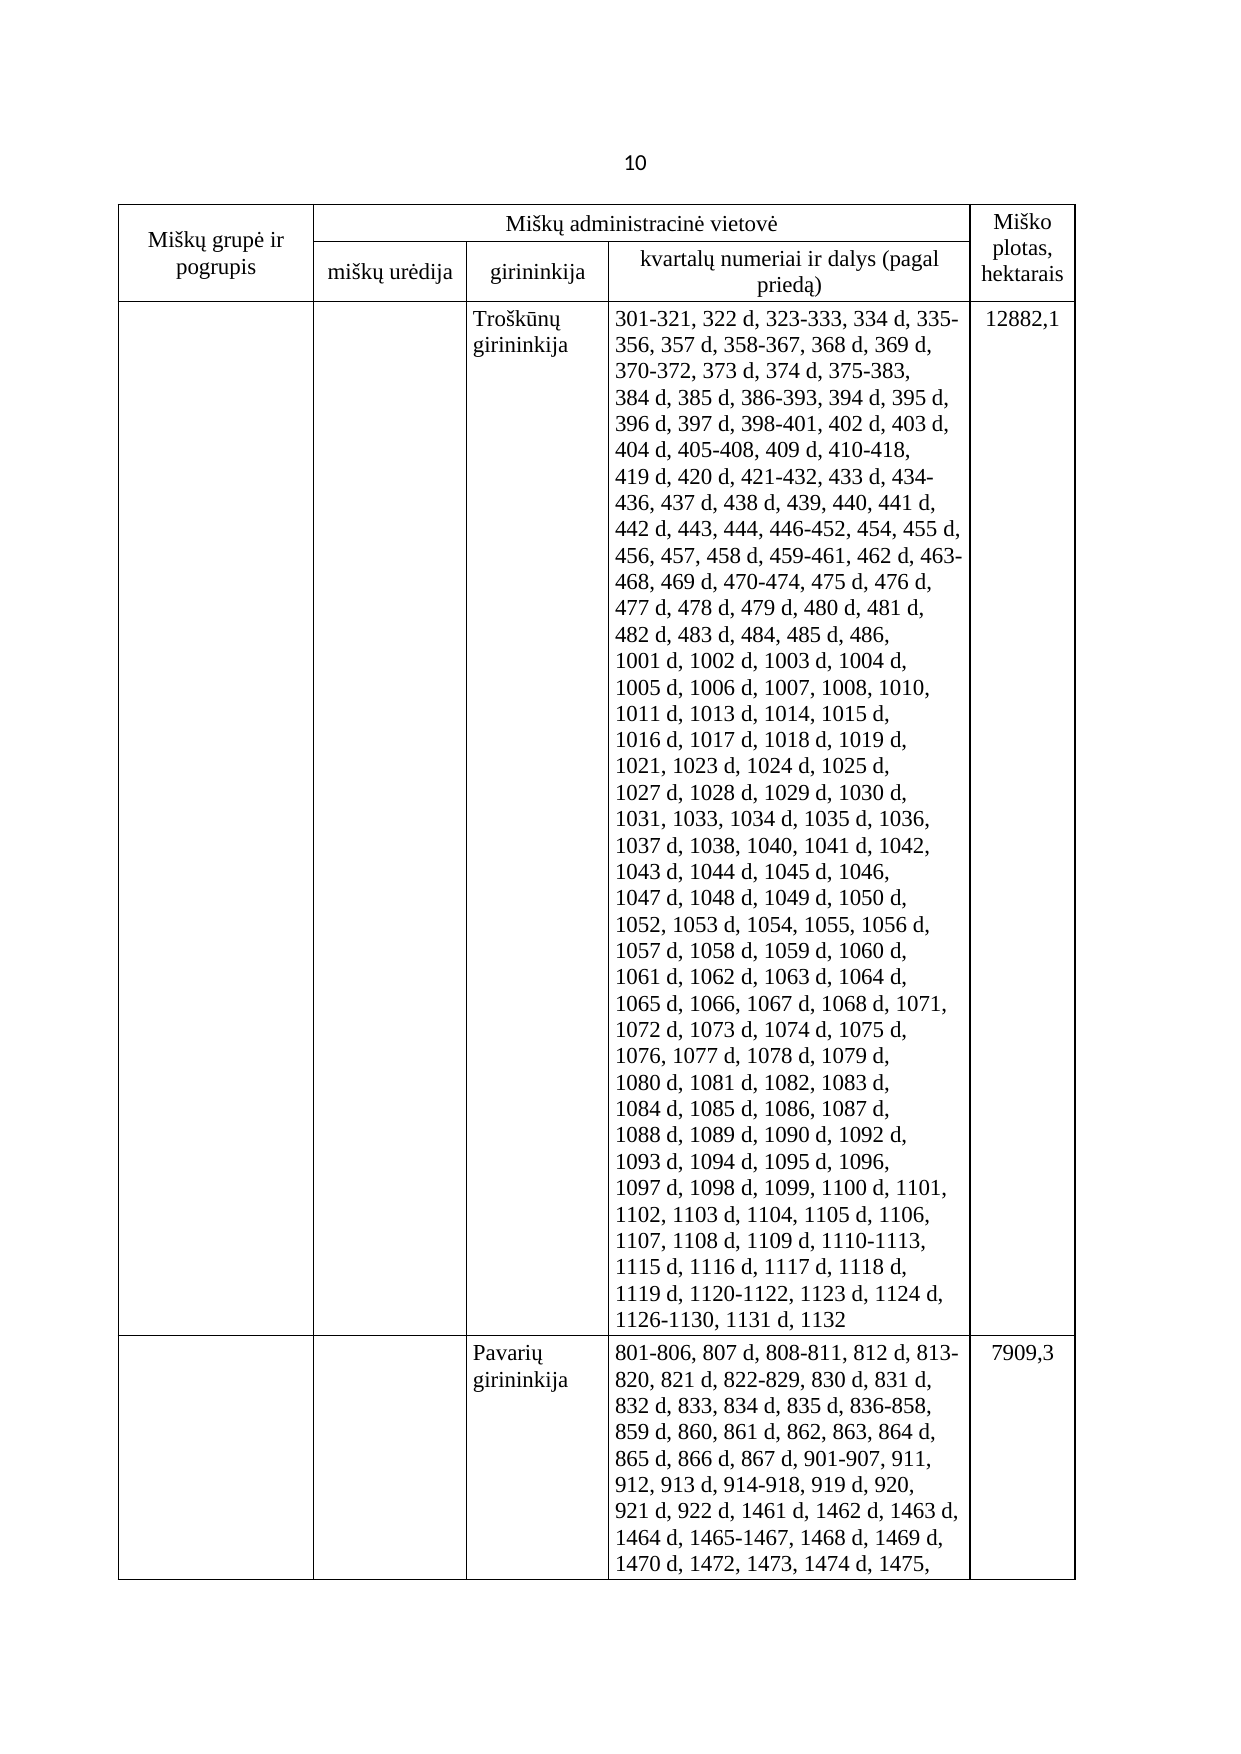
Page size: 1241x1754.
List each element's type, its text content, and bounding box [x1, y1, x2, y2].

table_cell [314, 302, 466, 1335]
table_cell miškų urėdija [314, 242, 466, 301]
table_cell [119, 302, 313, 1335]
table_cell 301-321, 322 d, 323-333, 334 d, 335-356, 357 d, 358-367, 368 d, 369 d, 370-372, 373 d, 374 d, 375-383, 384 d, 385 d, 386-393, 394 d, 395 d, 396 d, 397 d, 398-401, 402 d, 403 d, 404 d, 405-408, 409 d, 410-418, 419 d, 420 d, 421-432, 433 d, 434-436, 437 d, 438 d, 439, 440, 441 d, 442 d, 443, 444, 446-452, 454, 455 d, 456, 457, 458 d, 459-461, 462 d, 463-468, 469 d, 470-474, 475 d, 476 d, 477 d, 478 d, 479 d, 480 d, 481 d, 482 d, 483 d, 484, 485 d, 486, 1001 d, 1002 d, 1003 d, 1004 d, 1005 d, 1006 d, 1007, 1008, 1010, 1011 d, 1013 d, 1014, 1015 d, 1016 d, 1017 d, 1018 d, 1019 d, 1021, 1023 d, 1024 d, 1025 d, 1027 d, 1028 d, 1029 d, 1030 d, 1031, 1033, 1034 d, 1035 d, 1036, 1037 d, 1038, 1040, 1041 d, 1042, 1043 d, 1044 d, 1045 d, 1046, 1047 d, 1048 d, 1049 d, 1050 d, 1052, 1053 d, 1054, 1055, 1056 d, 1057 d, 1058 d, 1059 d, 1060 d, 1061 d, 1062 d, 1063 d, 1064 d, 1065 d, 1066, 1067 d, 1068 d, 1071, 1072 d, 1073 d, 1074 d, 1075 d, 1076, 1077 d, 1078 d, 1079 d, 1080 d, 1081 d, 1082, 1083 d, 1084 d, 1085 d, 1086, 1087 d, 1088 d, 1089 d, 1090 d, 1092 d, 1093 d, 1094 d, 1095 d, 1096, 1097 d, 1098 d, 1099, 1100 d, 1101, 1102, 1103 d, 1104, 1105 d, 1106, 1107, 1108 d, 1109 d, 1110-1113, 1115 d, 1116 d, 1117 d, 1118 d, 1119 d, 1120-1122, 1123 d, 1124 d, 1126-1130, 1131 d, 1132 [609, 302, 969, 1335]
table_header Miškų administracinė vietovė [314, 205, 969, 241]
table_cell girininkija [467, 242, 608, 301]
table_cell [314, 1336, 466, 1579]
table_cell [119, 1336, 313, 1579]
table_cell kvartalų numeriai ir dalys (pagal priedą) [609, 242, 969, 301]
table_cell 7909,3 [971, 1336, 1074, 1579]
table_cell Troškūnų girininkija [467, 302, 608, 1335]
table_cell 12882,1 [971, 302, 1074, 1335]
table_cell 801-806, 807 d, 808-811, 812 d, 813-820, 821 d, 822-829, 830 d, 831 d, 832 d, 833, 834 d, 835 d, 836-858, 859 d, 860, 861 d, 862, 863, 864 d, 865 d, 866 d, 867 d, 901-907, 911, 912, 913 d, 914-918, 919 d, 920, 921 d, 922 d, 1461 d, 1462 d, 1463 d, 1464 d, 1465-1467, 1468 d, 1469 d, 1470 d, 1472, 1473, 1474 d, 1475, [609, 1336, 969, 1579]
table_header Miško plotas, hektarais [971, 205, 1074, 301]
table_header Miškų grupė ir pogrupis [119, 205, 313, 301]
table_cell Pavarių girininkija [467, 1336, 608, 1579]
